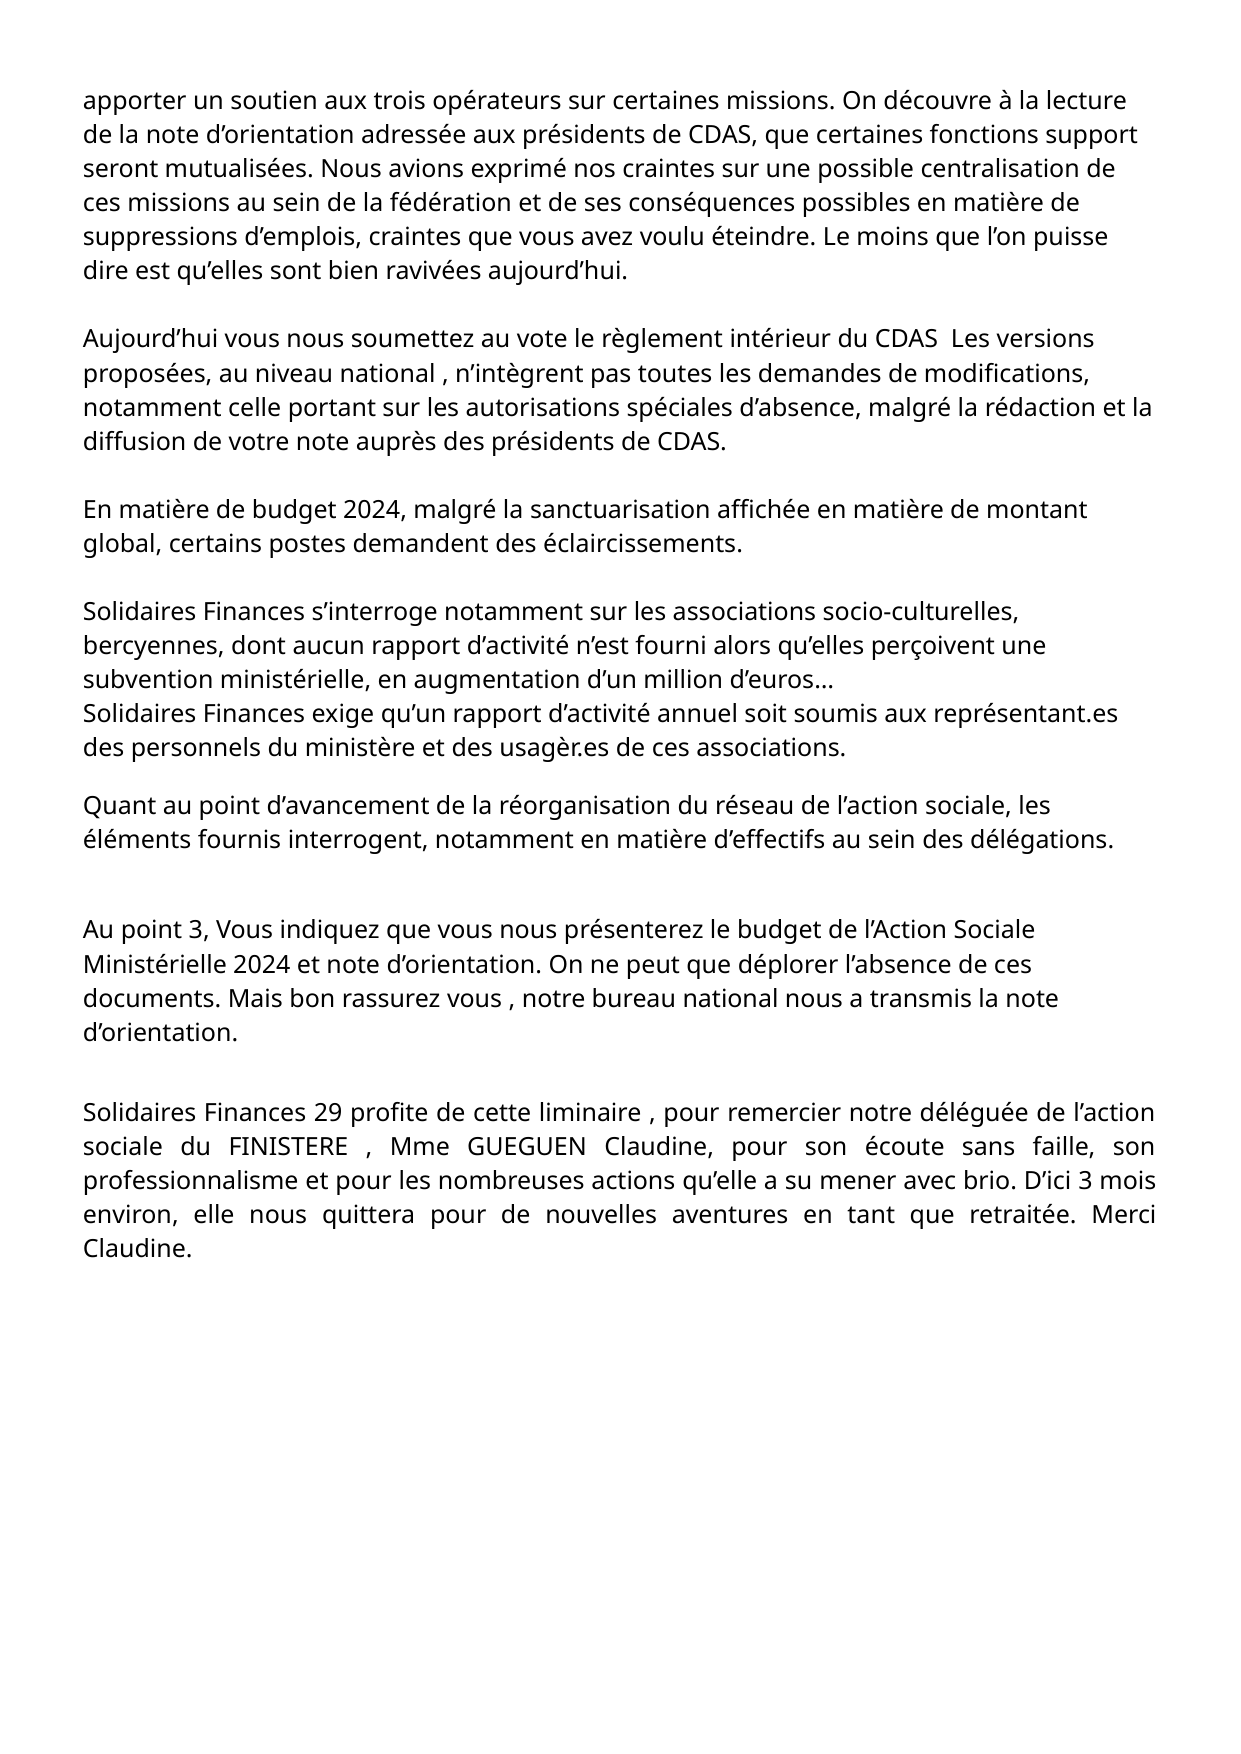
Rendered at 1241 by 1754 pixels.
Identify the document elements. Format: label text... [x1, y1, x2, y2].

text Quant au point d’avancement de la réorganisation du réseau de l’action sociale, les éléments fournis interrogent, notamment en matière d’effectifs au sein des délégations. [83, 788, 1157, 856]
text Aujourd’hui vous nous soumettez au vote le règlement intérieur du CDAS Les versions proposées, au niveau national , n’intègrent pas toutes les demandes de modifications, notamment celle portant sur les autorisations spéciales d’absence, malgré la rédaction et la diffusion de votre note auprès des présidents de CDAS. [83, 321, 1157, 457]
text En matière de budget 2024, malgré la sanctuarisation affichée en matière de montant global, certains postes demandent des éclaircissements. [83, 491, 1157, 559]
text Solidaires Finances exige qu’un rapport d’activité annuel soit soumis aux représentant.es des personnels du ministère et des usagèr.es de ces associations. [83, 696, 1157, 764]
text apporter un soutien aux trois opérateurs sur certaines missions. On découvre à la lecture de la note d’orientation adressée aux présidents de CDAS, que certaines fonctions support seront mutualisées. Nous avions exprimé nos craintes sur une possible centralisation de ces missions au sein de la fédération et de ses conséquences possibles en matière de suppressions d’emplois, craintes que vous avez voulu éteindre. Le moins que l’on puisse dire est qu’elles sont bien ravivées aujourd’hui. [83, 83, 1157, 287]
text Au point 3, Vous indiquez que vous nous présenterez le budget de l’Action Sociale Ministérielle 2024 et note d’orientation. On ne peut que déplorer l’absence de ces documents. Mais bon rassurez vous , notre bureau national nous a transmis la note d’orientation. [83, 912, 1157, 1048]
text Solidaires Finances 29 profite de cette liminaire , pour remercier notre déléguée de l’action sociale du FINISTERE , Mme GUEGUEN Claudine, pour son écoute sans faille, son professionnalisme et pour les nombreuses actions qu’elle a su mener avec brio. D’ici 3 mois environ, elle nous quittera pour de nouvelles aventures en tant que retraitée. Merci Claudine. [83, 1095, 1157, 1265]
text Solidaires Finances s’interroge notamment sur les associations socio-culturelles, bercyennes, dont aucun rapport d’activité n’est fourni alors qu’elles perçoivent une subvention ministérielle, en augmentation d’un million d’euros… [83, 594, 1157, 696]
